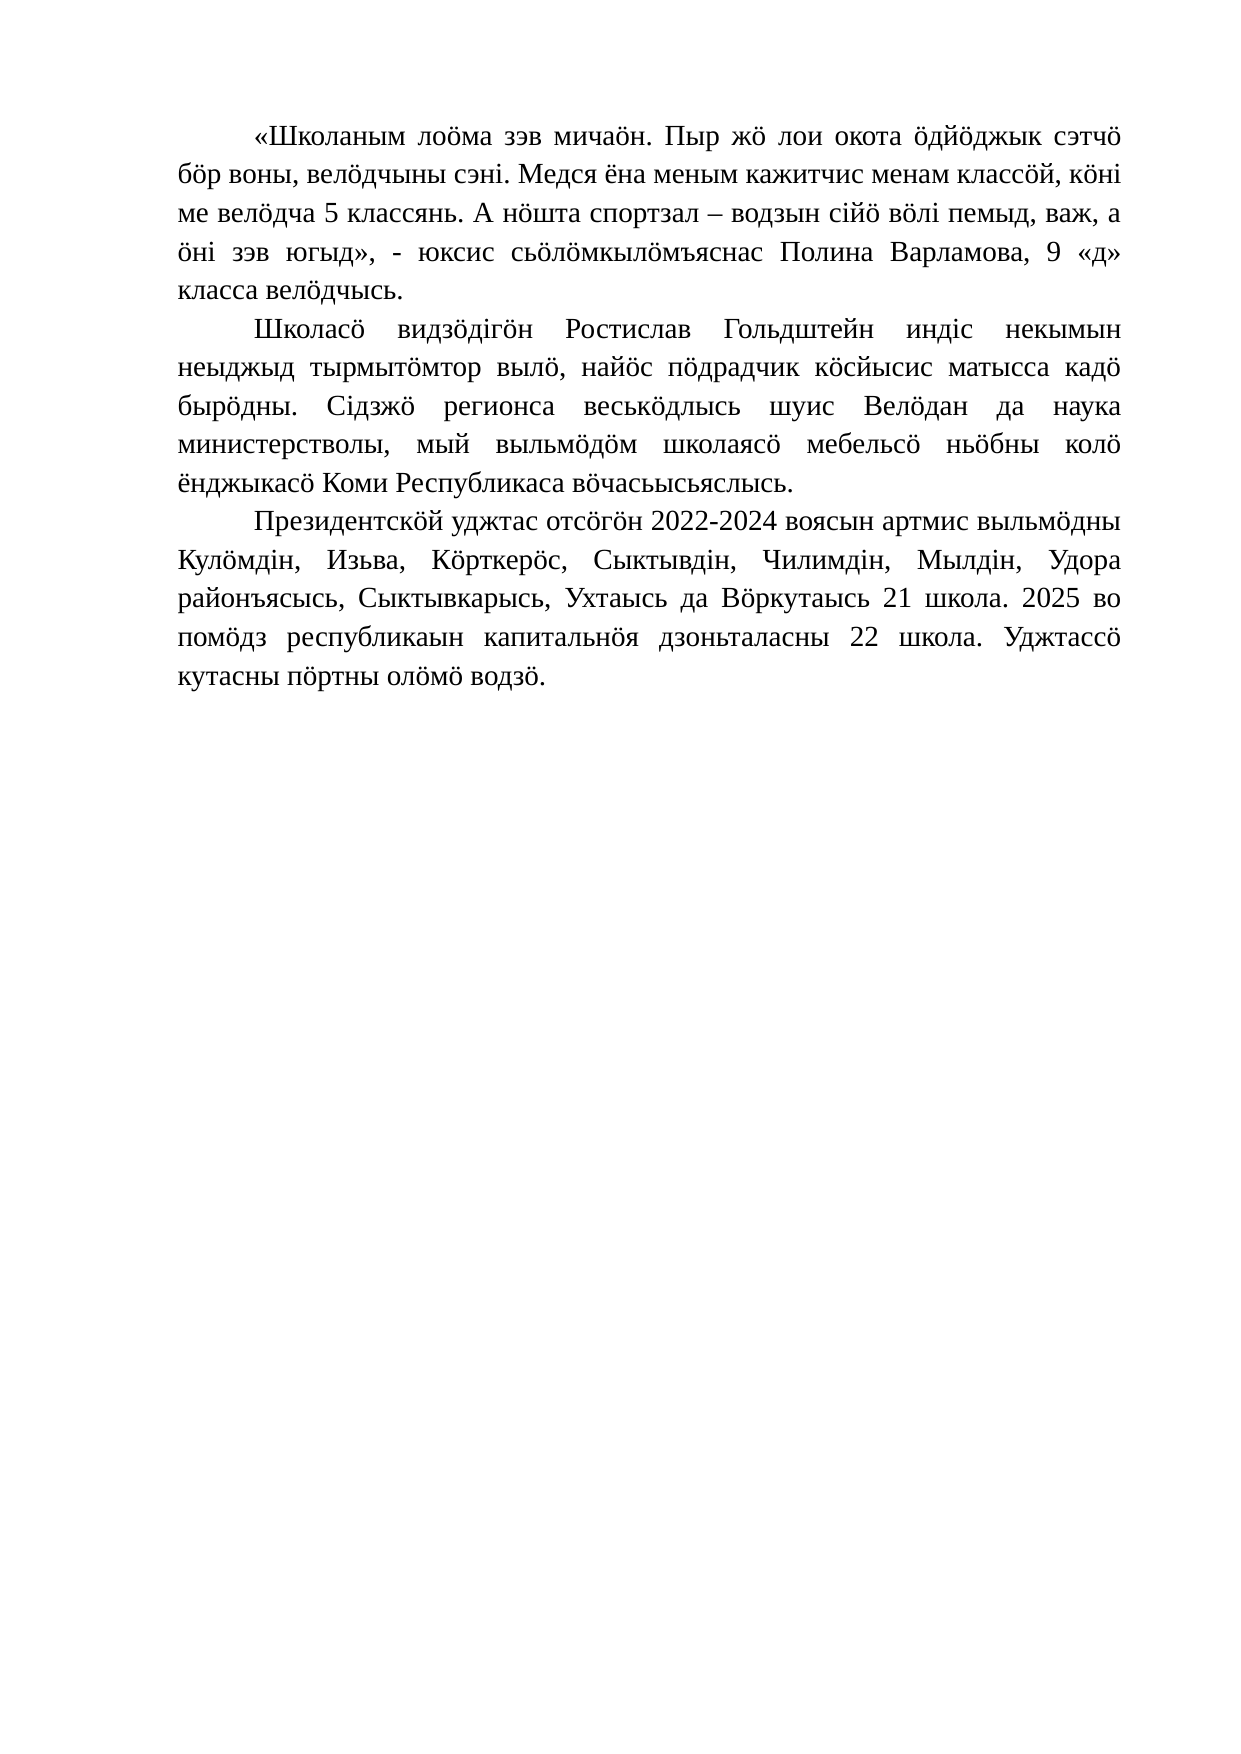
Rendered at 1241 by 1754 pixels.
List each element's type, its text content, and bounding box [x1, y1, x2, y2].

text Школасӧ видзӧдігӧн Ростислав Гольдштейн индіс некымын неыджыд тырмытӧмтор вылӧ, найӧс пӧдрадчик кӧсйысис матысса кадӧ бырӧдны. Сідзжӧ регионса веськӧдлысь шуис Велӧдан да наука министерстволы, мый выльмӧдӧм школаясӧ мебельсӧ ньӧбны колӧ ёнджыкасӧ Коми Республикаса вӧчасьысьяслысь. [177, 311, 1122, 498]
text Президентскӧй уджтас отсӧгӧн 2022-2024 воясын артмис выльмӧдны Кулӧмдін, Изьва, Кӧрткерӧс, Сыктывдін, Чилимдін, Мылдін, Удора районъясысь, Сыктывкарысь, Ухтаысь да Вӧркутаысь 21 школа. 2025 во помӧдз республикаын капитальнӧя дзоньталасны 22 школа. Уджтассӧ кутасны пӧртны олӧмӧ водзӧ. [177, 503, 1122, 691]
text «Школаным лоӧма зэв мичаӧн. Пыр жӧ лои окота ӧдйӧджык сэтчӧ бӧр воны, велӧдчыны сэні. Медся ёна меным кажитчис менам классӧй, кӧні ме велӧдча 5 классянь. А нӧшта спортзал – водзын сійӧ вӧлі пемыд, важ, а ӧні зэв югыд», - юксис сьӧлӧмкылӧмъяснас Полина Варламова, 9 «д» класса велӧдчысь. [177, 118, 1122, 306]
